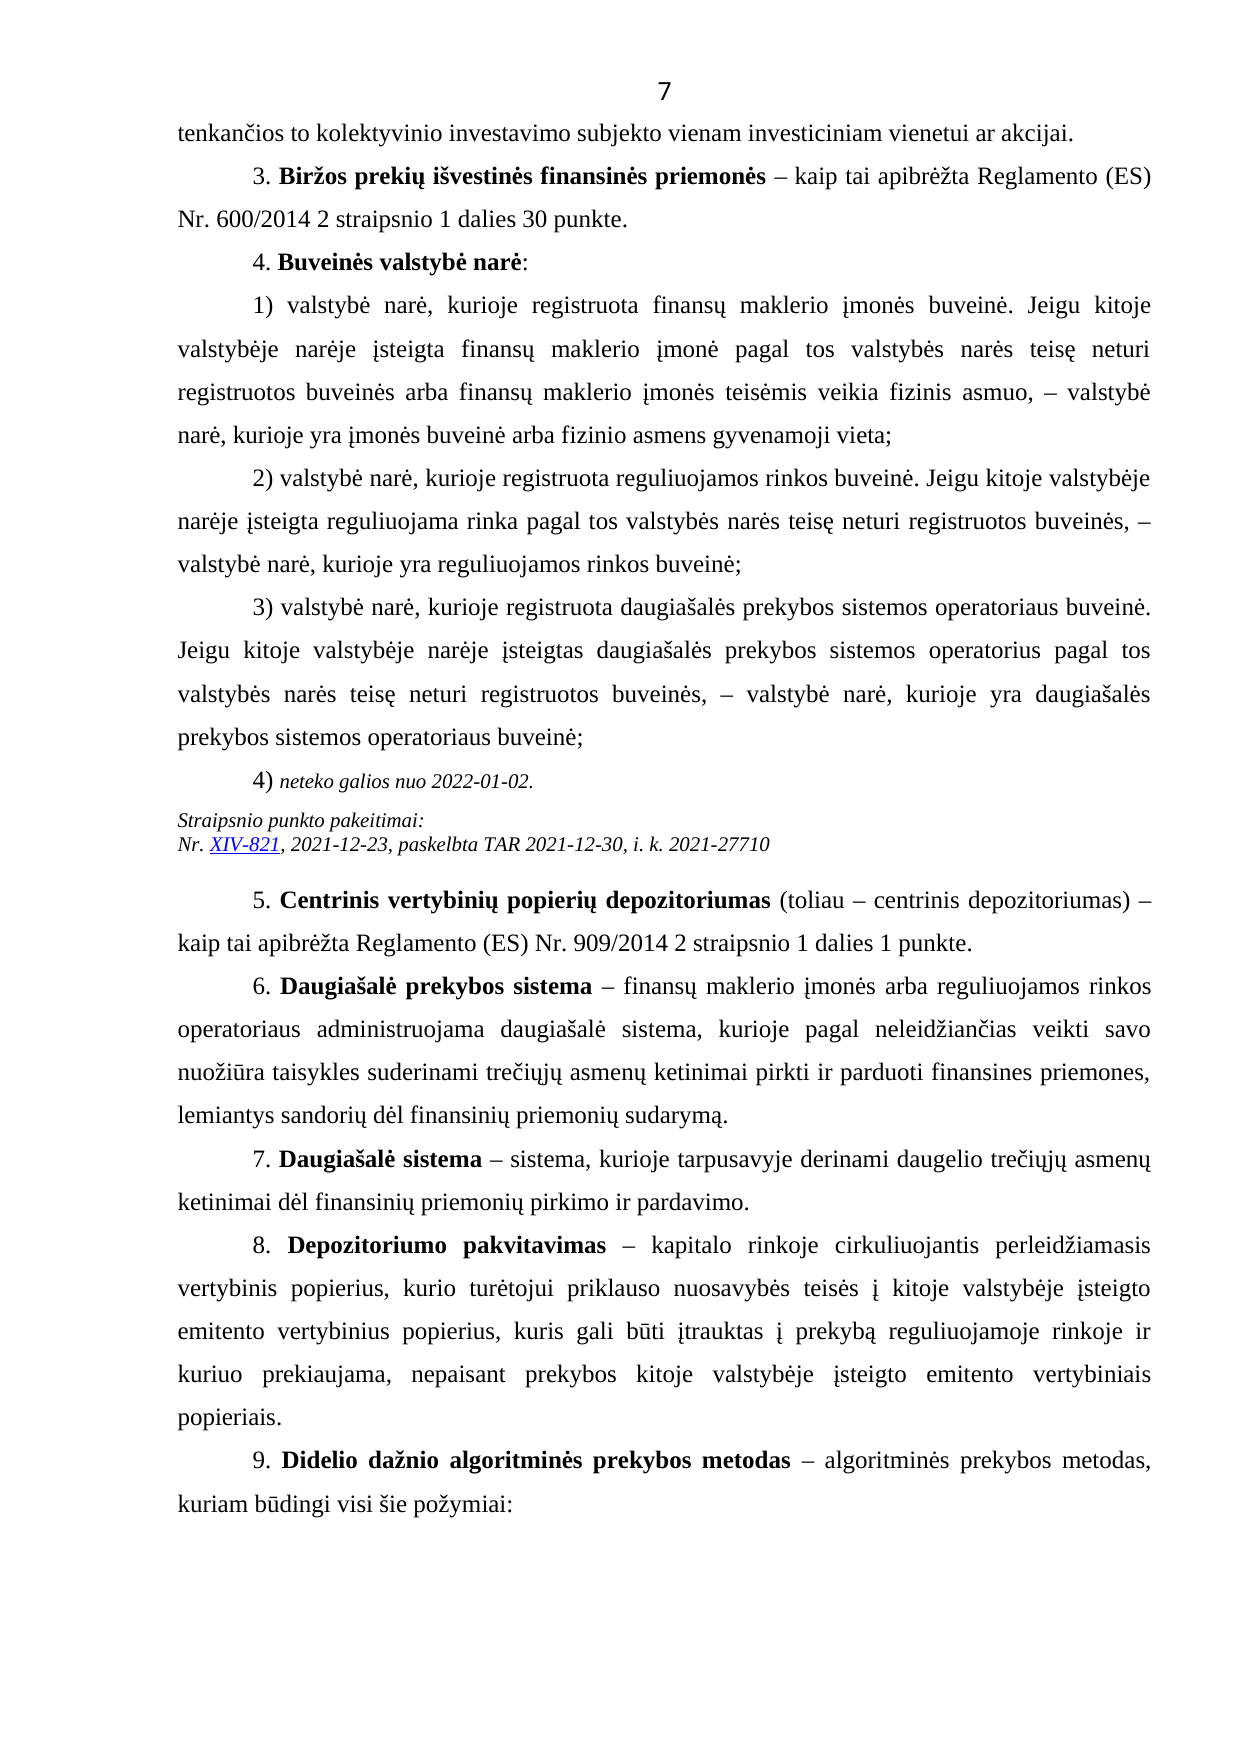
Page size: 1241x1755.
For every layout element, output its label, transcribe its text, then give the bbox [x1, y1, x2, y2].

text Straipsnio punkto pakeitimai: [177, 808, 1152, 832]
text 8. Depozitoriumo pakvitavimas – kapitalo rinkoje cirkuliuojantis perleidžiamasis vertybinis popierius, kurio turėtojui priklauso nuosavybės teisės į kitoje valstybėje įsteigto emitento vertybinius popierius, kuris gali būti įtrauktas į prekybą reguliuojamoje rinkoje ir kuriuo prekiaujama, nepaisant prekybos kitoje valstybėje įsteigto emitento vertybiniais popieriais. [177, 1230, 1152, 1431]
text 1) valstybė narė, kurioje registruota finansų maklerio įmonės buveinė. Jeigu kitoje valstybėje narėje įsteigta finansų maklerio įmonė pagal tos valstybės narės teisę neturi registruotos buveinės arba finansų maklerio įmonės teisėmis veikia fizinis asmuo, – valstybė narė, kurioje yra įmonės buveinė arba fizinio asmens gyvenamoji vieta; [177, 291, 1152, 449]
text tenkančios to kolektyvinio investavimo subjekto vienam investiciniam vienetui ar akcijai. [177, 118, 1152, 147]
text 4. Buveinės valstybė narė: [177, 247, 1152, 276]
text 3. Biržos prekių išvestinės finansinės priemonės – kaip tai apibrėžta Reglamento (ES) Nr. 600/2014 2 straipsnio 1 dalies 30 punkte. [177, 161, 1152, 233]
text 4) neteko galios nuo 2022-01-02. [177, 765, 1152, 794]
text 6. Daugiašalė prekybos sistema – finansų maklerio įmonės arba reguliuojamos rinkos operatoriaus administruojama daugiašalė sistema, kurioje pagal neleidžiančias veikti savo nuožiūra taisykles suderinami trečiųjų asmenų ketinimai pirkti ir parduoti finansines priemones, lemiantys sandorių dėl finansinių priemonių sudarymą. [177, 971, 1152, 1129]
text 5. Centrinis vertybinių popierių depozitoriumas (toliau – centrinis depozitoriumas) – kaip tai apibrėžta Reglamento (ES) Nr. 909/2014 2 straipsnio 1 dalies 1 punkte. [177, 885, 1152, 957]
text 9. Didelio dažnio algoritminės prekybos metodas – algoritminės prekybos metodas, kuriam būdingi visi šie požymiai: [177, 1446, 1152, 1517]
text 2) valstybė narė, kurioje registruota reguliuojamos rinkos buveinė. Jeigu kitoje valstybėje narėje įsteigta reguliuojama rinka pagal tos valstybės narės teisę neturi registruotos buveinės, – valstybė narė, kurioje yra reguliuojamos rinkos buveinė; [177, 463, 1152, 578]
text 7. Daugiašalė sistema – sistema, kurioje tarpusavyje derinami daugelio trečiųjų asmenų ketinimai dėl finansinių priemonių pirkimo ir pardavimo. [177, 1144, 1152, 1216]
text Nr. XIV-821, 2021-12-23, paskelbta TAR 2021-12-30, i. k. 2021-27710 [177, 832, 1152, 856]
text 3) valstybė narė, kurioje registruota daugiašalės prekybos sistemos operatoriaus buveinė. Jeigu kitoje valstybėje narėje įsteigtas daugiašalės prekybos sistemos operatorius pagal tos valstybės narės teisę neturi registruotos buveinės, – valstybė narė, kurioje yra daugiašalės prekybos sistemos operatoriaus buveinė; [177, 592, 1152, 751]
